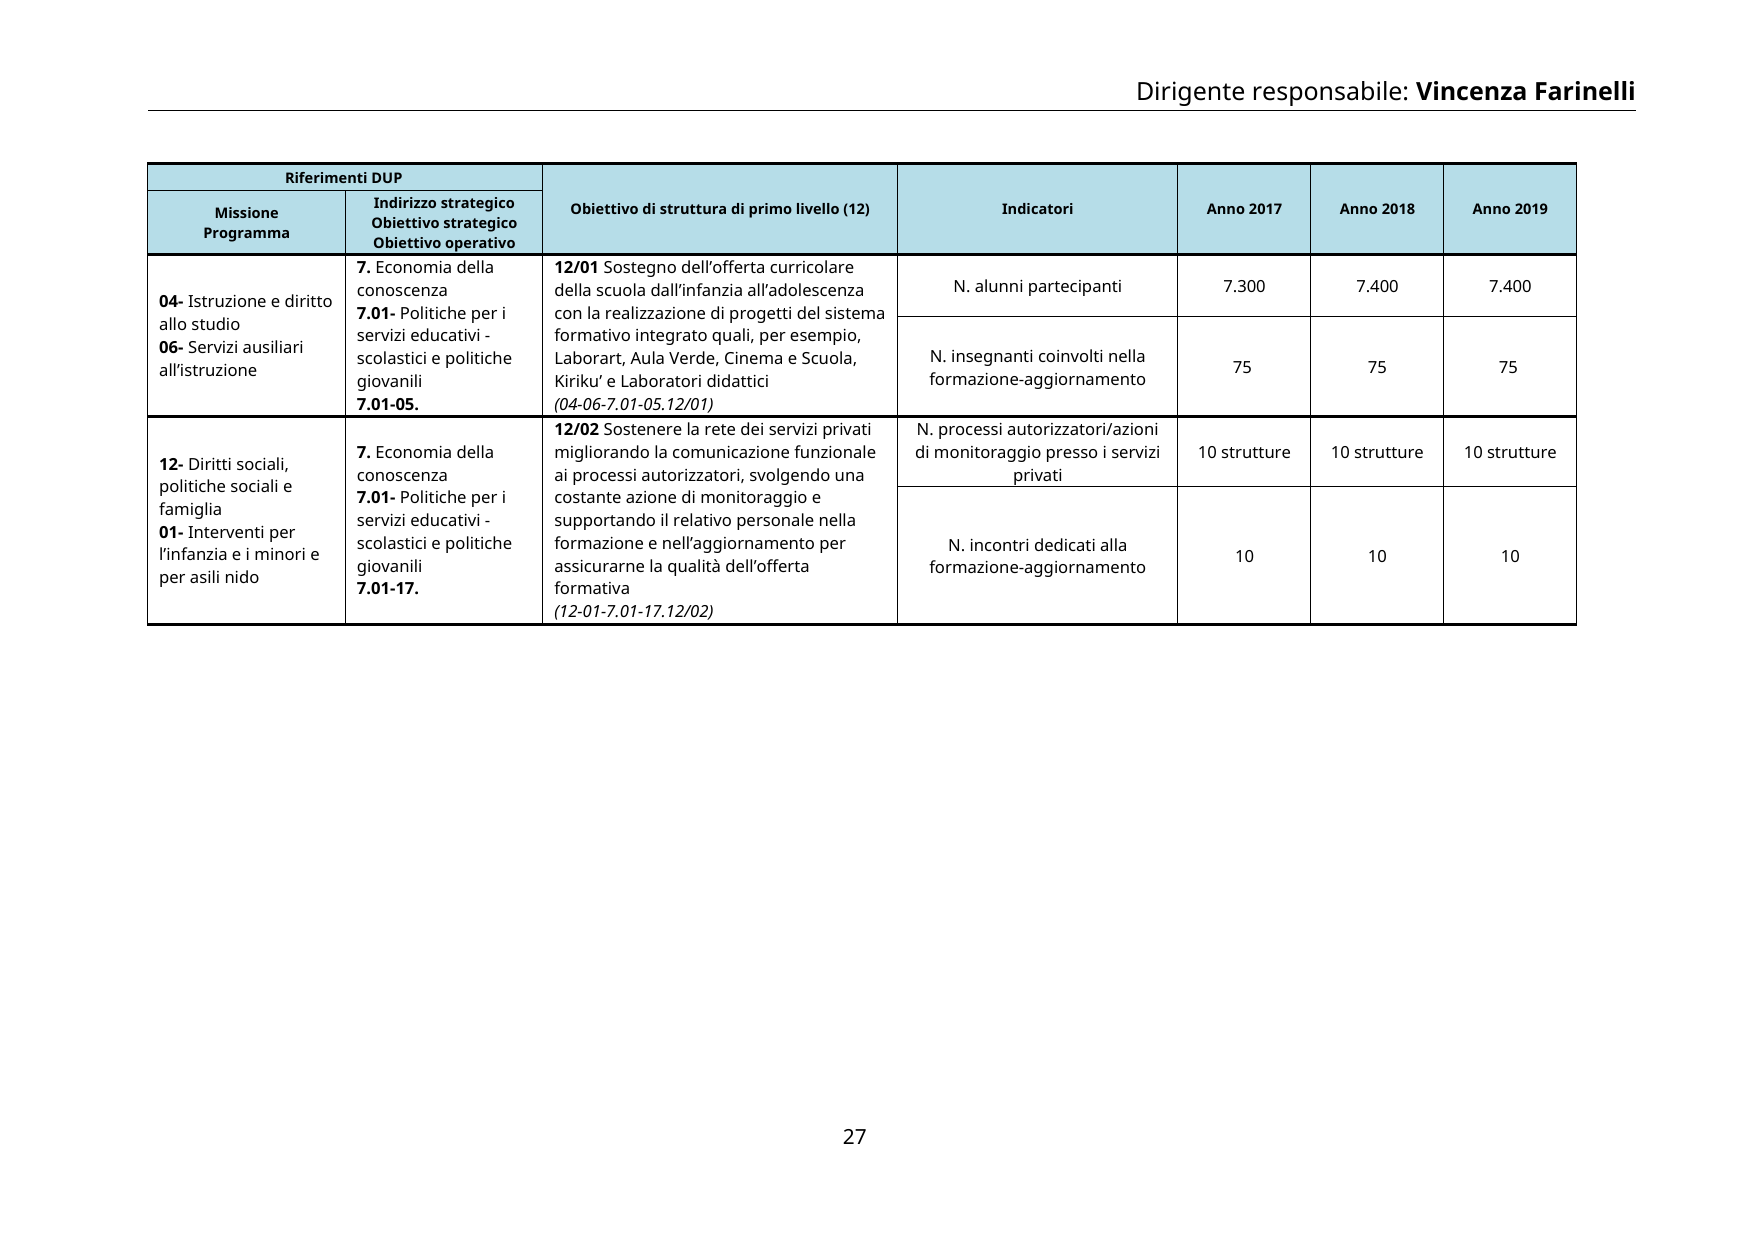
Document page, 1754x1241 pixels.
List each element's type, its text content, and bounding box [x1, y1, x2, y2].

table_cell 75 [1311, 317, 1443, 415]
table_cell 12- Diritti sociali, politiche sociali e famiglia 01- Interventi per l’infanzia e i minori e per asili nido [148, 418, 345, 622]
table_header Anno 2017 [1178, 165, 1310, 253]
table_header Anno 2019 [1444, 165, 1576, 253]
table_cell 10 strutture [1178, 418, 1310, 486]
table_cell N. alunni partecipanti [898, 256, 1177, 316]
table_header Obiettivo di struttura di primo livello (12) [543, 165, 897, 253]
table_cell 10 strutture [1311, 418, 1443, 486]
table_cell 04- Istruzione e diritto allo studio 06- Servizi ausiliari all’istruzione [148, 256, 345, 415]
table_cell 10 [1311, 487, 1443, 622]
table_cell 12/02 Sostenere la rete dei servizi privati migliorando la comunicazione funzionale ai processi autorizzatori, svolgendo una costante azione di monitoraggio e supportando il relativo personale nella formazione e nell’aggiornamento per assicurarne la qualità dell’offerta formativa (12-01-7.01-17.12/02) [543, 418, 897, 622]
table_cell N. incontri dedicati alla formazione-aggiornamento [898, 487, 1177, 622]
table_header Anno 2018 [1311, 165, 1443, 253]
table_header Riferimenti DUP [148, 165, 542, 190]
table_cell N. insegnanti coinvolti nella formazione-aggiornamento [898, 317, 1177, 415]
table_cell 7.400 [1311, 256, 1443, 316]
text Dirigente responsabile: Vincenza Farinelli [148, 74, 1636, 110]
table_cell 7.400 [1444, 256, 1576, 316]
table_cell 10 [1444, 487, 1576, 622]
table_cell 7. Economia della conoscenza 7.01- Politiche per i servizi educativi - scolastici e politiche giovanili 7.01-17. [346, 418, 542, 622]
table_cell 12/01 Sostegno dell’offerta curricolare della scuola dall’infanzia all’adolescenza con la realizzazione di progetti del sistema formativo integrato quali, per esempio, Laborart, Aula Verde, Cinema e Scuola, Kiriku’ e Laboratori didattici (04-06-7.01-05.12/01) [543, 256, 897, 415]
table_cell 10 [1178, 487, 1310, 622]
table_header Indicatori [898, 165, 1177, 253]
table_cell Indirizzo strategico Obiettivo strategico Obiettivo operativo [346, 191, 542, 253]
table_cell Missione Programma [148, 191, 345, 253]
table_cell 75 [1178, 317, 1310, 415]
table_cell N. processi autorizzatori/azioni di monitoraggio presso i servizi privati [898, 418, 1177, 486]
table_cell 10 strutture [1444, 418, 1576, 486]
table_cell 75 [1444, 317, 1576, 415]
table_cell 7. Economia della conoscenza 7.01- Politiche per i servizi educativi - scolastici e politiche giovanili 7.01-05. [346, 256, 542, 415]
table_cell 7.300 [1178, 256, 1310, 316]
